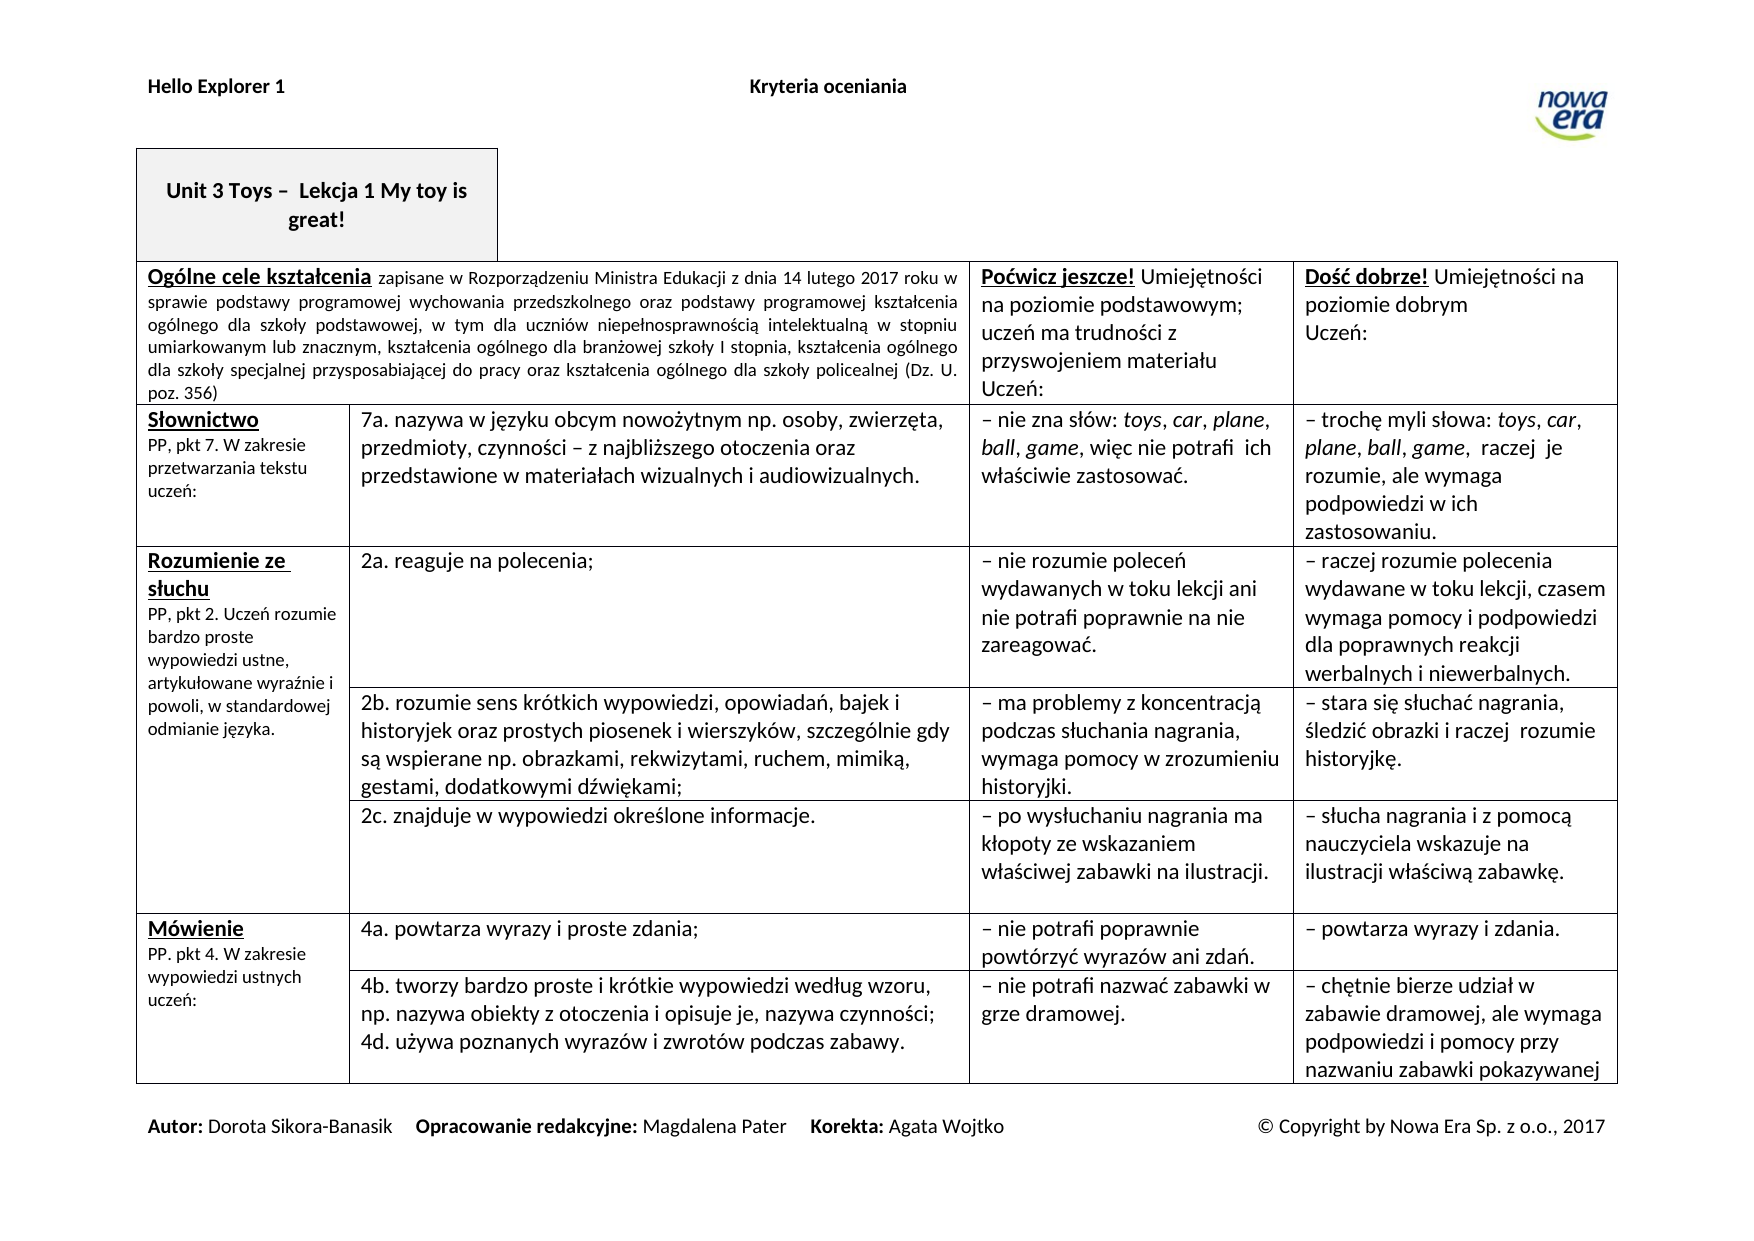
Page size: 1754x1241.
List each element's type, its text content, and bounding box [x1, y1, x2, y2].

table_cell – słucha nagrania i z pomocą nauczyciela wskazuje na ilustracji właściwą zabawkę. [1294, 801, 1617, 913]
table_cell Unit 3 Toys – Lekcja 1 My toy is great! [137, 149, 497, 261]
table_cell Ogólne cele kształcenia zapisane w Rozporządzeniu Ministra Edukacji z dnia 14 lutego 2017 roku w sprawie podstawy programowej wychowania przedszkolnego oraz podstawy programowej kształcenia ogólnego dla szkoły podstawowej, w tym dla uczniów niepełnosprawnością intelektualną w stopniu umiarkowanym lub znacznym, kształcenia ogólnego dla branżowej szkoły I stopnia, kształcenia ogólnego dla szkoły specjalnej przysposabiającej do pracy oraz kształcenia ogólnego dla szkoły policealnej (Dz. U. poz. 356) [137, 262, 969, 404]
table_cell 2b. rozumie sens krótkich wypowiedzi, opowiadań, bajek i historyjek oraz prostych piosenek i wierszyków, szczególnie gdy są wspierane np. obrazkami, rekwizytami, ruchem, mimiką, gestami, dodatkowymi dźwiękami; [350, 688, 969, 800]
table_cell – trochę myli słowa: toys, car, plane, ball, game, raczej je rozumie, ale wymaga podpowiedzi w ich zastosowaniu. [1294, 405, 1617, 546]
table_cell – nie zna słów: toys, car, plane, ball, game, więc nie potrafi ich właściwie zastosować. [970, 405, 1293, 546]
table_cell Dość dobrze! Umiejętności na poziomie dobrym Uczeń: [1294, 262, 1617, 404]
table_cell 2c. znajduje w wypowiedzi określone informacje. [350, 801, 969, 913]
table_cell – nie potrafi poprawnie powtórzyć wyrazów ani zdań. [970, 914, 1293, 970]
table_cell Poćwicz jeszcze! Umiejętności na poziomie podstawowym; uczeń ma trudności z przyswojeniem materiału Uczeń: [970, 262, 1293, 404]
table_cell – nie rozumie poleceń wydawanych w toku lekcji ani nie potrafi poprawnie na nie zareagować. [970, 547, 1293, 687]
table_cell – stara się słuchać nagrania, śledzić obrazki i raczej rozumie historyjkę. [1294, 688, 1617, 800]
table_cell 4b. tworzy bardzo proste i krótkie wypowiedzi według wzoru, np. nazywa obiekty z otoczenia i opisuje je, nazywa czynności; 4d. używa poznanych wyrazów i zwrotów podczas zabawy. [350, 971, 969, 1083]
table_cell 4a. powtarza wyrazy i proste zdania; [350, 914, 969, 970]
table_cell – po wysłuchaniu nagrania ma kłopoty ze wskazaniem właściwej zabawki na ilustracji. [970, 801, 1293, 913]
picture [1526, 83, 1621, 148]
table_cell – powtarza wyrazy i zdania. [1294, 914, 1617, 970]
table_cell – nie potrafi nazwać zabawki w grze dramowej. [970, 971, 1293, 1083]
table_cell 2a. reaguje na polecenia; [350, 547, 969, 687]
table_cell Rozumienie ze słuchu PP, pkt 2. Uczeń rozumie bardzo proste wypowiedzi ustne, artykułowane wyraźnie i powoli, w standardowej odmianie języka. [137, 547, 349, 913]
table_cell Mówienie PP. pkt 4. W zakresie wypowiedzi ustnych uczeń: [137, 914, 349, 1083]
table_cell Słownictwo PP, pkt 7. W zakresie przetwarzania tekstu uczeń: [137, 405, 349, 546]
table_cell – chętnie bierze udział w zabawie dramowej, ale wymaga podpowiedzi i pomocy przy nazwaniu zabawki pokazywanej [1294, 971, 1617, 1083]
table_cell 7a. nazywa w języku obcym nowożytnym np. osoby, zwierzęta, przedmioty, czynności – z najbliższego otoczenia oraz przedstawione w materiałach wizualnych i audiowizualnych. [350, 405, 969, 546]
table_cell – raczej rozumie polecenia wydawane w toku lekcji, czasem wymaga pomocy i podpowiedzi dla poprawnych reakcji werbalnych i niewerbalnych. [1294, 547, 1617, 687]
table_cell – ma problemy z koncentracją podczas słuchania nagrania, wymaga pomocy w zrozumieniu historyjki. [970, 688, 1293, 800]
